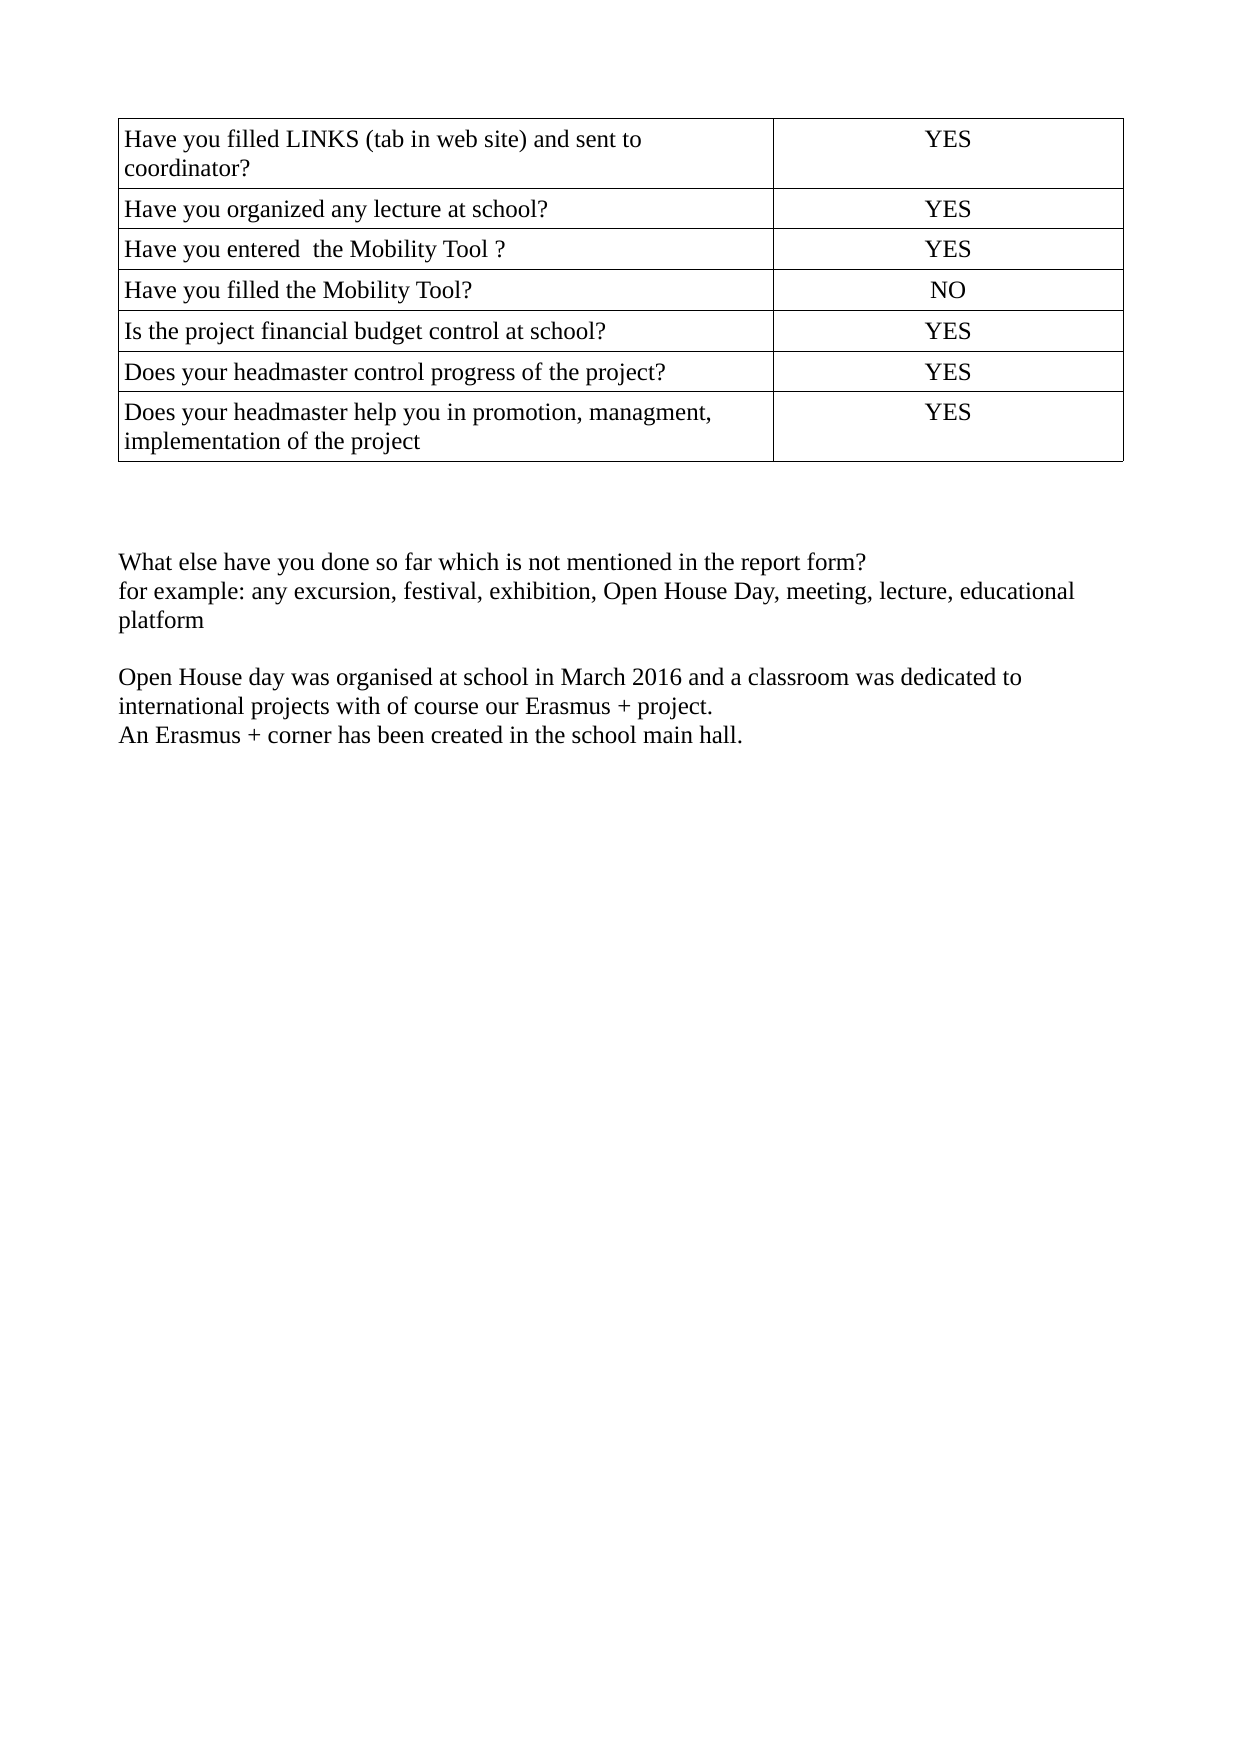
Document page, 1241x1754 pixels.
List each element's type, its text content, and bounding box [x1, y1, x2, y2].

table_cell Does your headmaster help you in promotion, managment, implementation of the project [119, 392, 773, 461]
table_cell YES [774, 311, 1123, 351]
table_cell YES [774, 392, 1123, 461]
table_cell YES [774, 189, 1123, 228]
table_cell YES [774, 352, 1123, 391]
table_cell Is the project financial budget control at school? [119, 311, 773, 351]
table_cell NO [774, 270, 1123, 310]
table_cell Does your headmaster control progress of the project? [119, 352, 773, 391]
text for example: any excursion, festival, exhibition, Open House Day, meeting, lecture, educational platform [118, 576, 1122, 634]
text An Erasmus + corner has been created in the school main hall. [118, 720, 1122, 749]
table_cell Have you organized any lecture at school? [119, 189, 773, 228]
table_cell Have you filled the Mobility Tool? [119, 270, 773, 310]
text What else have you done so far which is not mentioned in the report form? [118, 547, 1122, 576]
table_cell Have you entered the Mobility Tool ? [119, 229, 773, 269]
table_cell YES [774, 119, 1123, 188]
table_cell Have you filled LINKS (tab in web site) and sent to coordinator? [119, 119, 773, 188]
text Open House day was organised at school in March 2016 and a classroom was dedicated to international projects with of course our Erasmus + project. [118, 662, 1122, 720]
table_cell YES [774, 229, 1123, 269]
